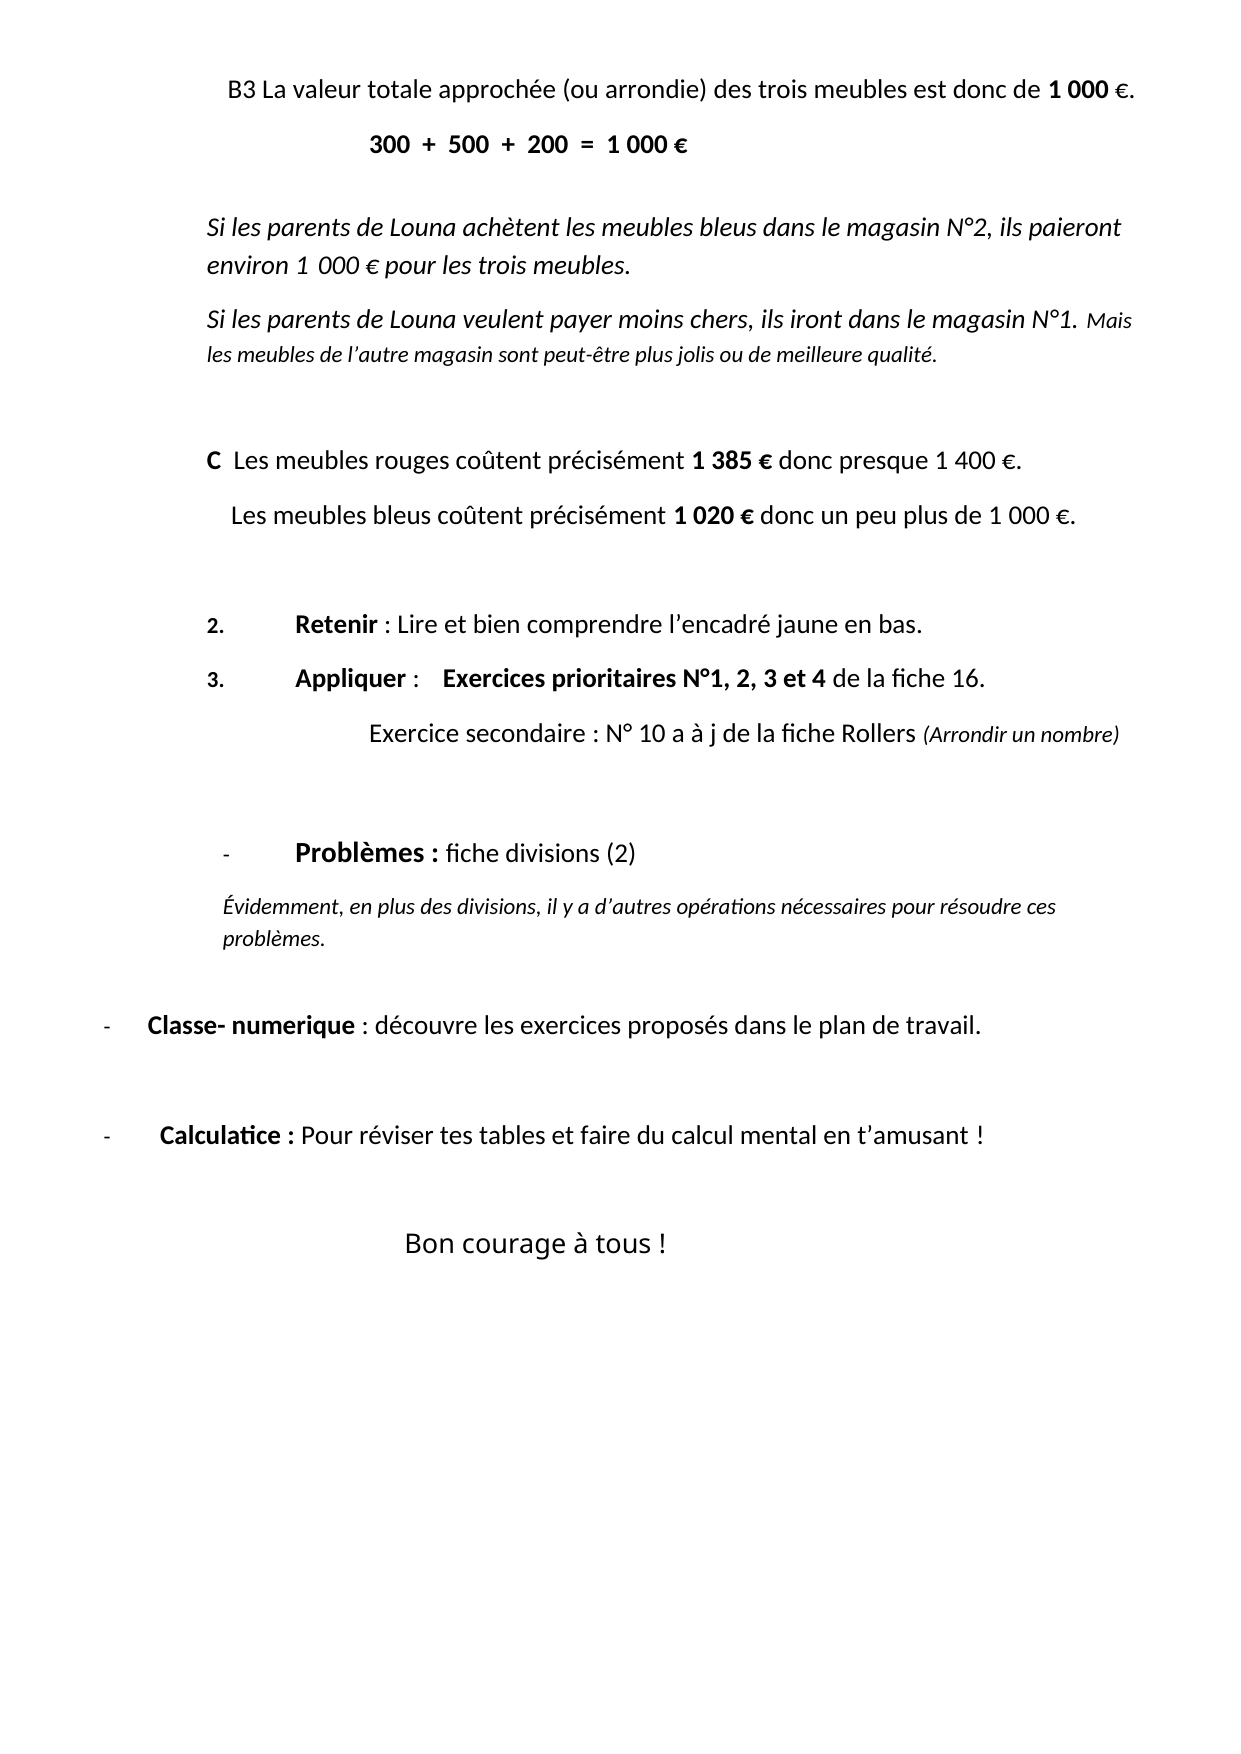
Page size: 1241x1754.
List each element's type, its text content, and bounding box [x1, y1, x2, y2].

list Les meubles bleus coûtent précisément 1 020 € donc un peu plus de 1 000 €. [207, 498, 1152, 531]
list Si les parents de Louna veulent payer moins chers, ils iront dans le magasin N°1. Mais les meubles de l’autre magasin sont peut-être plus jolis ou de meilleure qualité. [207, 303, 1152, 368]
list C Les meubles rouges coûtent précisément 1 385 € donc presque 1 400 €. [207, 443, 1152, 476]
list Problèmes : fiche divisions (2) [223, 834, 1152, 870]
list Classe- numerique : découvre les exercices proposés dans le plan de travail. [103, 1008, 1152, 1041]
list Bon courage à tous ! [266, 1224, 1152, 1261]
list Exercice secondaire : N° 10 a à j de la fiche Rollers (Arrondir un nombre) [369, 716, 1196, 749]
list Si les parents de Louna achètent les meubles bleus dans le magasin N°2, ils paieront environ 1 000 € pour les trois meubles. [207, 210, 1152, 281]
list Calculatice : Pour réviser tes tables et faire du calcul mental en t’amusant ! [103, 1118, 1152, 1151]
list Appliquer : Exercices prioritaires N°1, 2, 3 et 4 de la fiche 16. [207, 662, 1152, 695]
list Retenir : Lire et bien comprendre l’encadré jaune en bas. [207, 607, 1152, 640]
list 300 + 500 + 200 = 1 000 € [311, 127, 1152, 160]
list B3 La valeur totale approchée (ou arrondie) des trois meubles est donc de 1 000 €. [207, 73, 1152, 106]
list Évidemment, en plus des divisions, il y a d’autres opérations nécessaires pour résoudre ces problèmes. [223, 892, 1152, 952]
